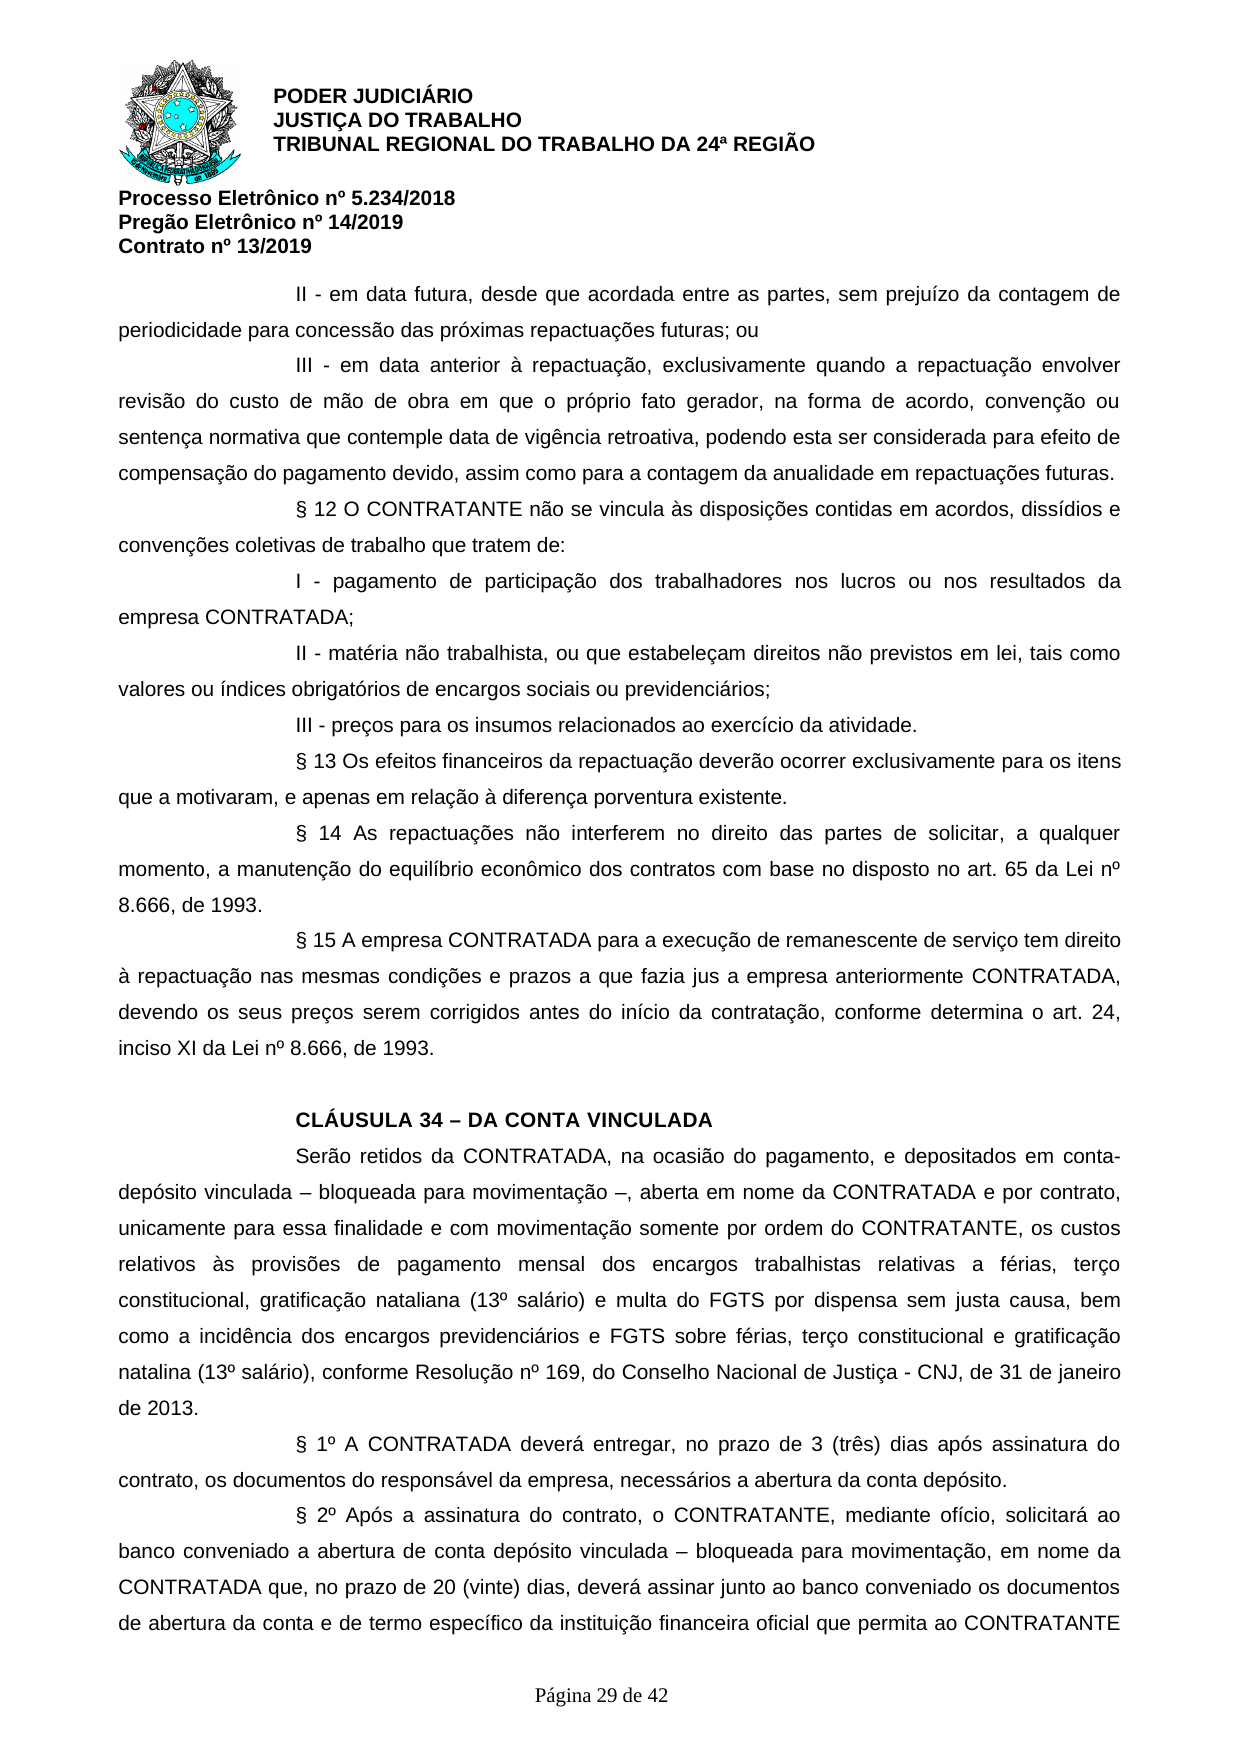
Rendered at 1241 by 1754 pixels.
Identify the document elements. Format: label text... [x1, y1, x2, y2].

text § 13 Os efeitos financeiros da repactuação deverão ocorrer exclusivamente para os itens que a motivaram, e apenas em relação à diferença porventura existente. [118, 749, 1122, 808]
text II - em data futura, desde que acordada entre as partes, sem prejuízo da contagem de periodicidade para concessão das próximas repactuações futuras; ou [118, 281, 1122, 341]
text II - matéria não trabalhista, ou que estabeleçam direitos não previstos em lei, tais como valores ou índices obrigatórios de encargos sociais ou previdenciários; [118, 641, 1122, 701]
text § 14 As repactuações não interferem no direito das partes de solicitar, a qualquer momento, a manutenção do equilíbrio econômico dos contratos com base no disposto no art. 65 da Lei nº 8.666, de 1993. [118, 821, 1122, 916]
text § 1º A CONTRATADA deverá entregar, no prazo de 3 (três) dias após assinatura do contrato, os documentos do responsável da empresa, necessários a abertura da conta depósito. [118, 1431, 1122, 1491]
text CLÁUSULA 34 – DA CONTA VINCULADA [118, 1108, 1119, 1132]
text § 12 O CONTRATANTE não se vincula às disposições contidas em acordos, dissídios e convenções coletivas de trabalho que tratem de: [118, 497, 1122, 557]
picture [118, 59, 243, 186]
text § 2º Após a assinatura do contrato, o CONTRATANTE, mediante ofício, solicitará ao banco conveniado a abertura de conta depósito vinculada – bloqueada para movimentação, em nome da CONTRATADA que, no prazo de 20 (vinte) dias, deverá assinar junto ao banco conveniado os documentos de abertura da conta e de termo específico da instituição financeira oficial que permita ao CONTRATANTE [118, 1503, 1122, 1635]
text Serão retidos da CONTRATADA, na ocasião do pagamento, e depositados em conta-depósito vinculada – bloqueada para movimentação –, aberta em nome da CONTRATADA e por contrato, unicamente para essa finalidade e com movimentação somente por ordem do CONTRATANTE, os custos relativos às provisões de pagamento mensal dos encargos trabalhistas relativas a férias, terço constitucional, gratificação nataliana (13º salário) e multa do FGTS por dispensa sem justa causa, bem como a incidência dos encargos previdenciários e FGTS sobre férias, terço constitucional e gratificação natalina (13º salário), conforme Resolução nº 169, do Conselho Nacional de Justiça - CNJ, de 31 de janeiro de 2013. [118, 1144, 1122, 1419]
text III - em data anterior à repactuação, exclusivamente quando a repactuação envolver revisão do custo de mão de obra em que o próprio fato gerador, na forma de acordo, convenção ou sentença normativa que contemple data de vigência retroativa, podendo esta ser considerada para efeito de compensação do pagamento devido, assim como para a contagem da anualidade em repactuações futuras. [118, 353, 1122, 485]
text III - preços para os insumos relacionados ao exercício da atividade. [118, 713, 1122, 737]
text I - pagamento de participação dos trabalhadores nos lucros ou nos resultados da empresa CONTRATADA; [118, 569, 1122, 629]
text § 15 A empresa CONTRATADA para a execução de remanescente de serviço tem direito à repactuação nas mesmas condições e prazos a que fazia jus a empresa anteriormente CONTRATADA, devendo os seus preços serem corrigidos antes do início da contratação, conforme determina o art. 24, inciso XI da Lei nº 8.666, de 1993. [118, 928, 1122, 1060]
